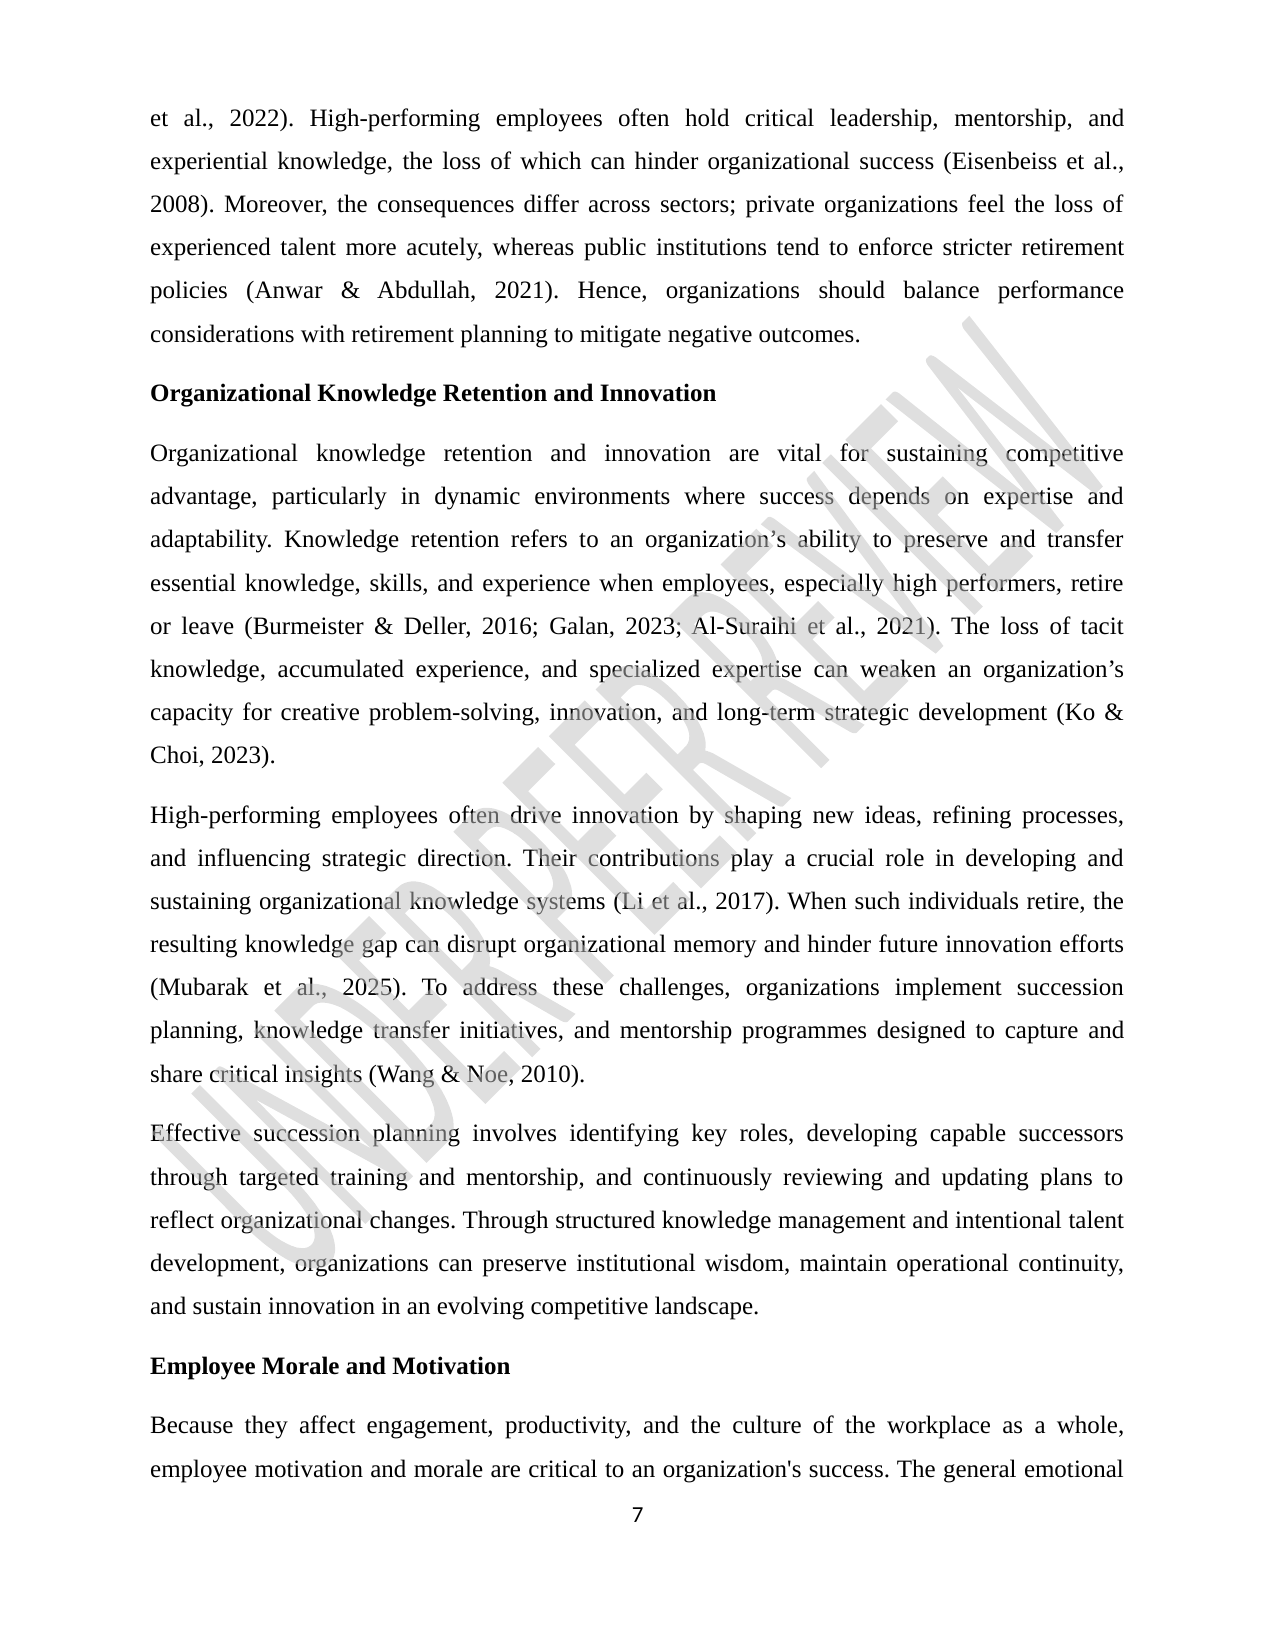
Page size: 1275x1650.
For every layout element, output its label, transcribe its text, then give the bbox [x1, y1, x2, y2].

text et al., 2022). High-performing employees often hold critical leadership, mentorship, and experiential knowledge, the loss of which can hinder organizational success (Eisenbeiss et al., 2008). Moreover, the consequences differ across sectors; private organizations feel the loss of experienced talent more acutely, whereas public institutions tend to enforce stricter retirement policies (Anwar & Abdullah, 2021). Hence, organizations should balance performance considerations with retirement planning to mitigate negative outcomes. [150, 103, 1125, 347]
text [1019, 378, 1125, 407]
text Employee Morale and Motivation [150, 1351, 1125, 1379]
text Because they affect engagement, productivity, and the culture of the workplace as a whole, employee motivation and morale are critical to an organization's success. The general emotional [150, 1411, 1125, 1482]
text [964, 378, 1025, 407]
text High-performing employees often drive innovation by shaping new ideas, refining processes, and influencing strategic direction. Their contributions play a crucial role in developing and sustaining organizational knowledge systems (Li et al., 2017). When such individuals retire, the resulting knowledge gap can disrupt organizational memory and hinder future innovation efforts (Mubarak et al., 2025). To address these challenges, organizations implement succession planning, knowledge transfer initiatives, and mentorship programmes designed to capture and share critical insights (Wang & Noe, 2010). [150, 800, 1125, 1087]
text Organizational knowledge retention and innovation are vital for sustaining competitive advantage, particularly in dynamic environments where success depends on expertise and adaptability. Knowledge retention refers to an organization’s ability to preserve and transfer essential knowledge, skills, and experience when employees, especially high performers, retire or leave (Burmeister & Deller, 2016; Galan, 2023; Al-Suraihi et al., 2021). The loss of tacit knowledge, accumulated experience, and specialized expertise can weaken an organization’s capacity for creative problem-solving, innovation, and long-term strategic development (Ko & Choi, 2023). [150, 438, 1125, 769]
text Effective succession planning involves identifying key roles, developing capable successors through targeted training and mentorship, and continuously reviewing and updating plans to reflect organizational changes. Through structured knowledge management and intentional talent development, organizations can preserve institutional wisdom, maintain operational continuity, and sustain innovation in an evolving competitive landscape. [150, 1118, 1125, 1320]
text Organizational Knowledge Retention and Innovation [150, 378, 959, 407]
